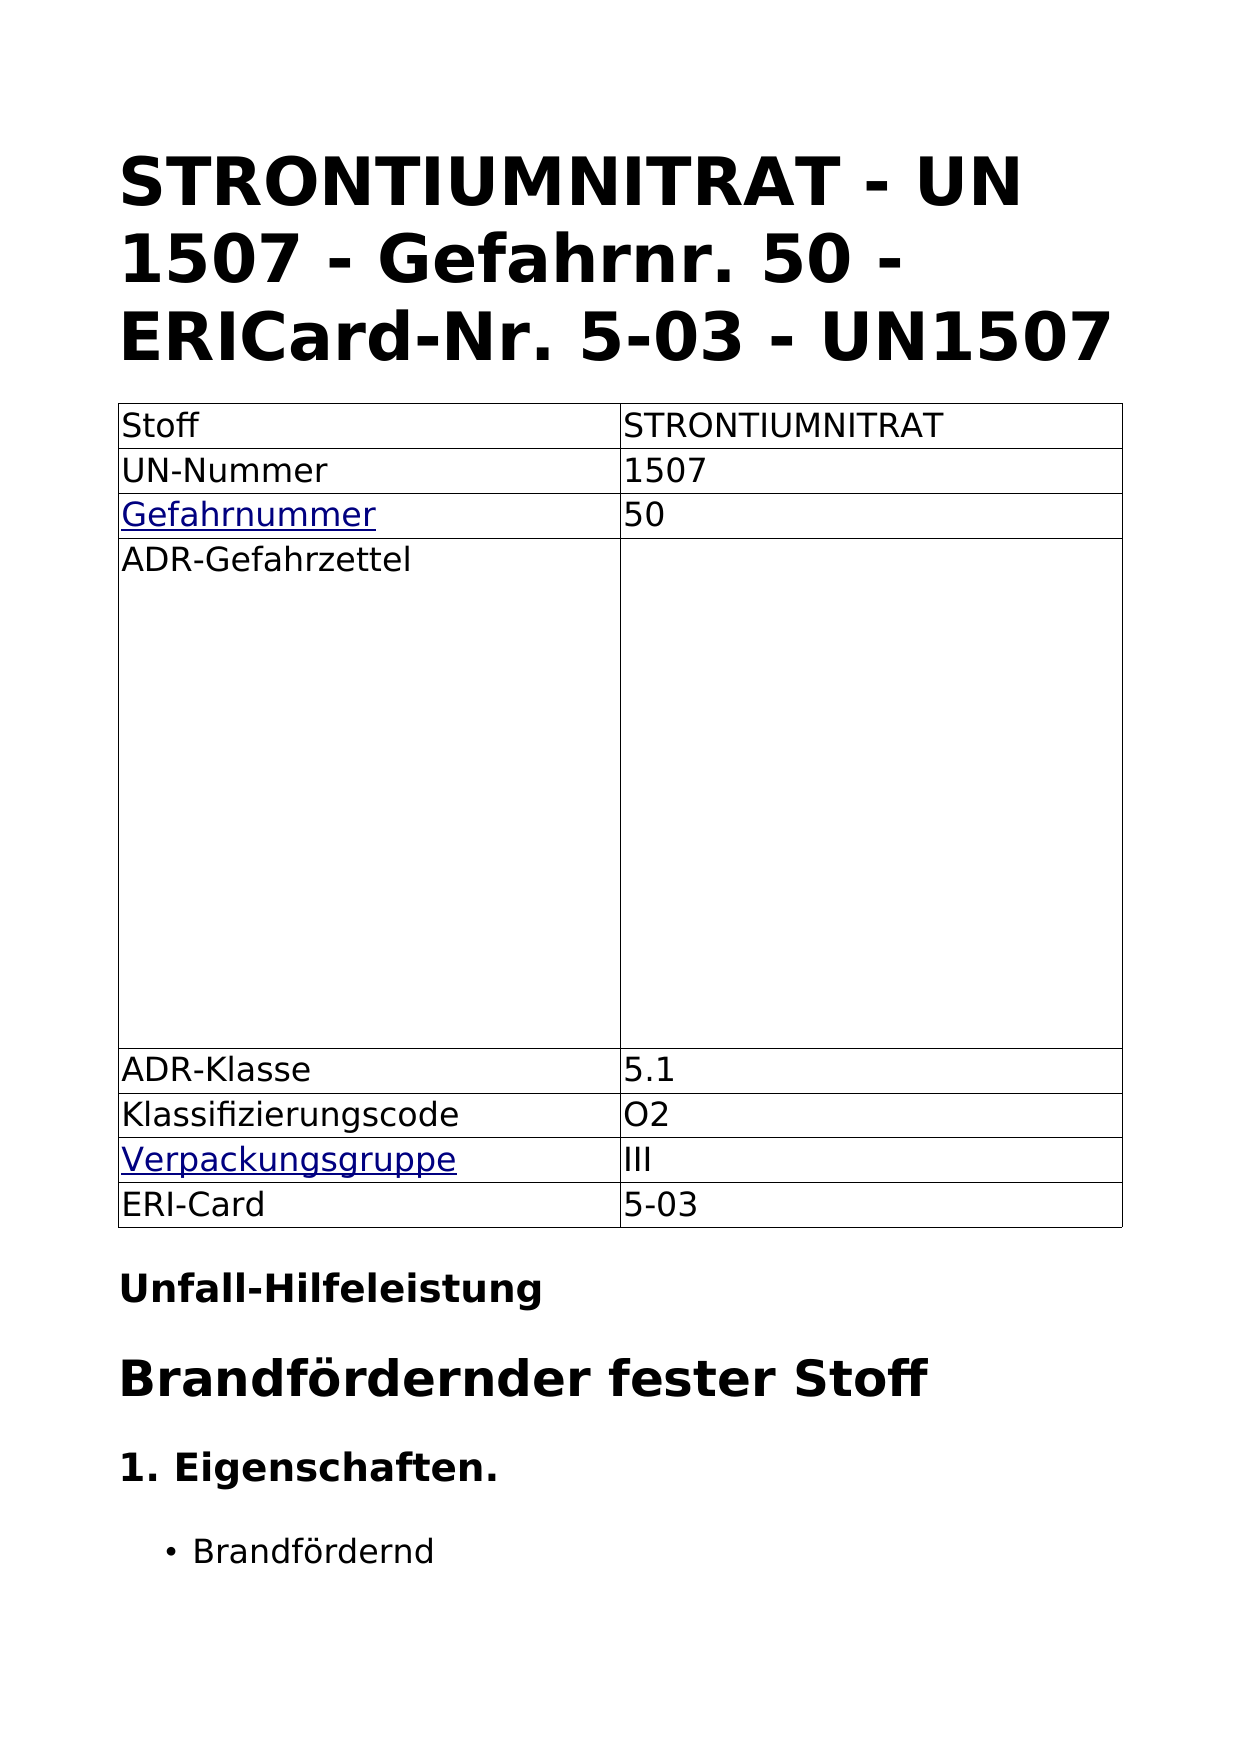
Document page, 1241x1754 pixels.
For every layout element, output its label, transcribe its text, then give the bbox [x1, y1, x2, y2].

table_cell 5-03 [621, 1183, 1122, 1227]
subtitle Unfall-Hilfeleistung [118, 1267, 1122, 1312]
table_cell 50 [621, 494, 1122, 538]
table_cell Gefahrnummer [119, 494, 620, 538]
table_cell 5.1 [621, 1049, 1122, 1092]
table_cell Klassifizierungscode [119, 1094, 620, 1137]
subtitle 1. Eigenschaften. [118, 1445, 1122, 1490]
list Brandfördernd [177, 1532, 1122, 1571]
table_cell UN-Nummer [119, 449, 620, 493]
table_cell 1507 [621, 449, 1122, 493]
subtitle STRONTIUMNITRAT - UN 1507 - Gefahrnr. 50 - ERICard-Nr. 5-03 - UN1507 [118, 143, 1122, 376]
table_cell ADR-Klasse [119, 1049, 620, 1092]
table_cell Verpackungsgruppe [119, 1138, 620, 1182]
table_cell O2 [621, 1094, 1122, 1137]
table_header Stoff [119, 404, 620, 448]
table_cell ADR-Gefahrzettel [119, 539, 620, 1048]
table_cell ERI-Card [119, 1183, 620, 1227]
subtitle Brandfördernder fester Stoff [118, 1349, 1122, 1408]
table_cell III [621, 1138, 1122, 1182]
table_header STRONTIUMNITRAT [621, 404, 1122, 448]
table_cell [621, 539, 1122, 1048]
